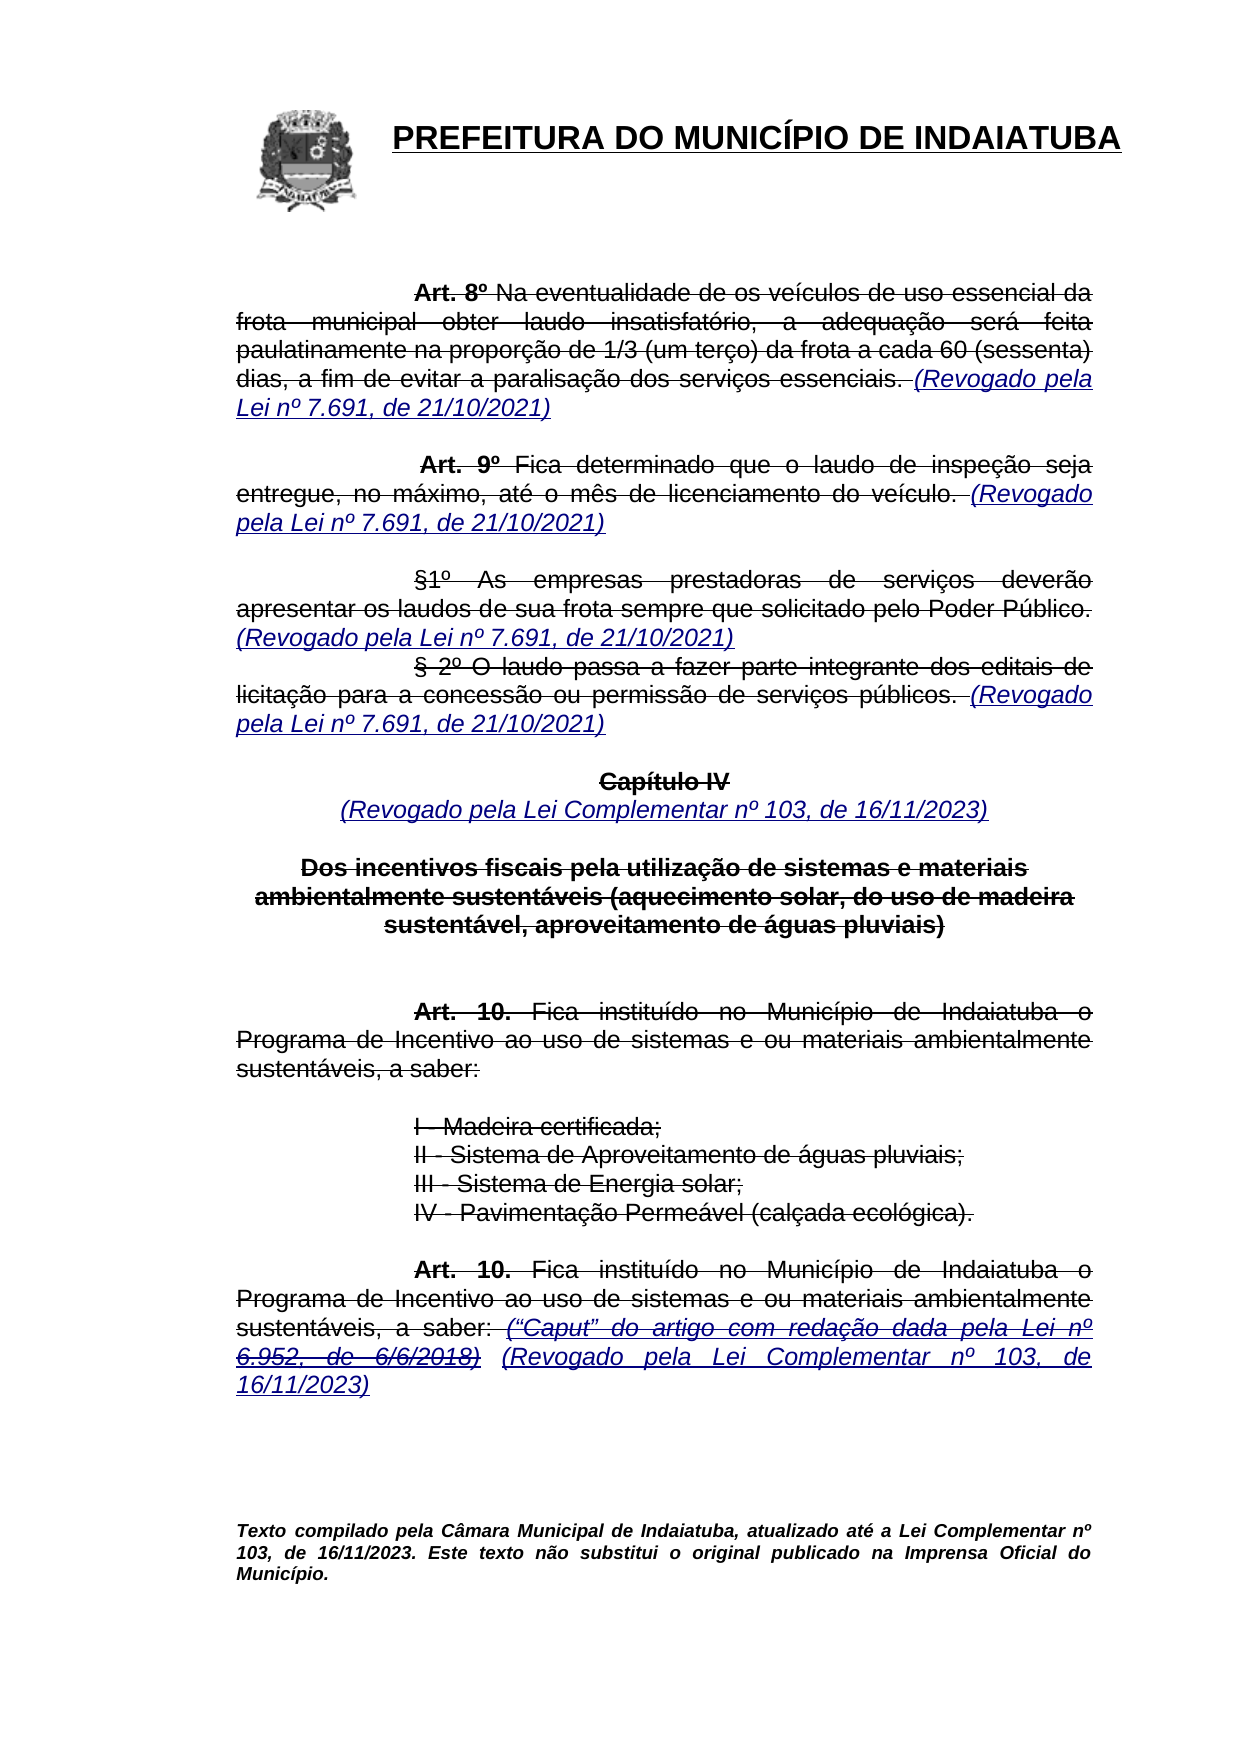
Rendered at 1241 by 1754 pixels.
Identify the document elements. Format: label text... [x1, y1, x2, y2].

text (Revogado pela Lei Complementar nº 103, de 16/11/2023) [236, 795, 1092, 824]
text I - Madeira certificada; [236, 1112, 1092, 1140]
text II - Sistema de Aproveitamento de águas pluviais; [236, 1140, 1092, 1169]
text Art. 8º Na eventualidade de os veículos de uso essencial da frota municipal obter laudo insatisfatório, a adequação será feita paulatinamente na proporção de 1/3 (um terço) da frota a cada 60 (sessenta) dias, a fim de evitar a paralisação dos serviços essenciais. (Revogado pela Lei nº 7.691, de 21/10/2021) [236, 278, 1092, 322]
text Art. 10. Fica instituído no Município de Indaiatuba o Programa de Incentivo ao uso de sistemas e ou materiais ambientalmente sustentáveis, a saber: [236, 1042, 1092, 1083]
text §1º As empresas prestadoras de serviços deverão apresentar os laudos de sua frota sempre que solicitado pelo Poder Público. (Revogado pela Lei nº 7.691, de 21/10/2021) [236, 611, 1092, 652]
text § 2º O laudo passa a fazer parte integrante dos editais de licitação para a concessão ou permissão de serviços públicos. (Revogado pela Lei nº 7.691, de 21/10/2021) [236, 652, 1092, 738]
text Art. 9º Fica determinado que o laudo de inspeção seja entregue, no máximo, até o mês de licenciamento do veículo. (Revogado pela Lei nº 7.691, de 21/10/2021) [236, 450, 1092, 537]
text IV - Pavimentação Permeável (calçada ecológica). [236, 1198, 1092, 1227]
text Dos incentivos fiscais pela utilização de sistemas e materiais ambientalmente sustentáveis (aquecimento solar, do uso de madeira sustentável, aproveitamento de águas pluviais) [236, 853, 1092, 939]
text Capítulo IV [236, 767, 1092, 795]
text §1º As empresas prestadoras de serviços deverão apresentar os laudos de sua frota sempre que solicitado pelo Poder Público. (Revogado pela Lei nº 7.691, de 21/10/2021) [236, 565, 1092, 610]
text Art. 10. Fica instituído no Município de Indaiatuba o Programa de Incentivo ao uso de sistemas e ou materiais ambientalmente sustentáveis, a saber: (“Caput” do artigo com redação dada pela Lei nº 6.952, de 6/6/2018) (Revogado pela Lei Complementar nº 103, de 16/11/2023) [236, 1255, 1092, 1300]
text Art. 10. Fica instituído no Município de Indaiatuba o Programa de Incentivo ao uso de sistemas e ou materiais ambientalmente sustentáveis, a saber: (“Caput” do artigo com redação dada pela Lei nº 6.952, de 6/6/2018) (Revogado pela Lei Complementar nº 103, de 16/11/2023) [236, 1301, 1092, 1329]
text Art. 10. Fica instituído no Município de Indaiatuba o Programa de Incentivo ao uso de sistemas e ou materiais ambientalmente sustentáveis, a saber: (“Caput” do artigo com redação dada pela Lei nº 6.952, de 6/6/2018) (Revogado pela Lei Complementar nº 103, de 16/11/2023) [236, 1330, 1092, 1399]
text Art. 8º Na eventualidade de os veículos de uso essencial da frota municipal obter laudo insatisfatório, a adequação será feita paulatinamente na proporção de 1/3 (um terço) da frota a cada 60 (sessenta) dias, a fim de evitar a paralisação dos serviços essenciais. (Revogado pela Lei nº 7.691, de 21/10/2021) [236, 352, 1092, 422]
text Art. 10. Fica instituído no Município de Indaiatuba o Programa de Incentivo ao uso de sistemas e ou materiais ambientalmente sustentáveis, a saber: [236, 997, 1092, 1041]
text Art. 8º Na eventualidade de os veículos de uso essencial da frota municipal obter laudo insatisfatório, a adequação será feita paulatinamente na proporção de 1/3 (um terço) da frota a cada 60 (sessenta) dias, a fim de evitar a paralisação dos serviços essenciais. (Revogado pela Lei nº 7.691, de 21/10/2021) [236, 324, 1092, 351]
text III - Sistema de Energia solar; [236, 1169, 1092, 1198]
